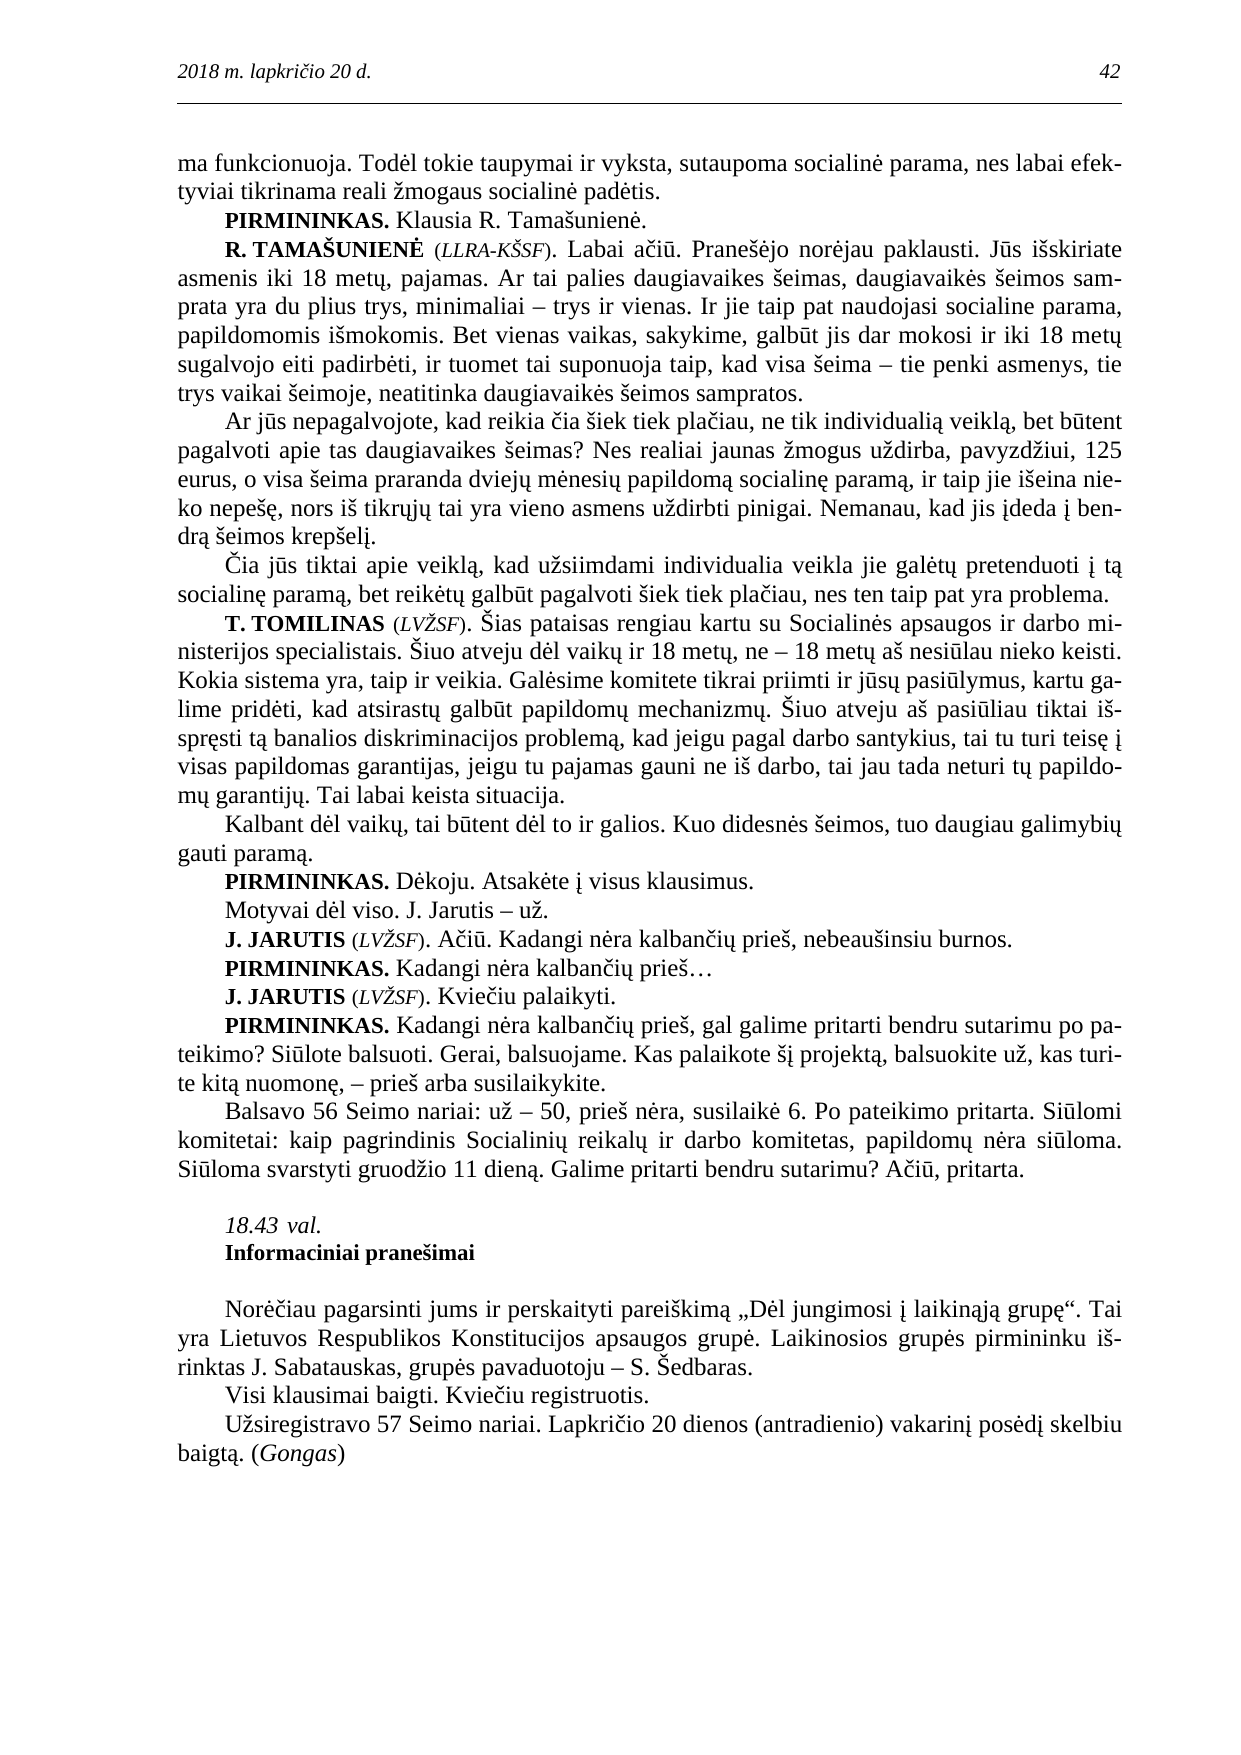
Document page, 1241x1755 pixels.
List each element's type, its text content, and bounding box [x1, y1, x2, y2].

text PIRMININKAS. Dė­ko­ju. At­sa­kė­te į vi­sus klau­si­mus. [177, 866, 1122, 895]
text PIRMININKAS. Ka­dan­gi nė­ra kal­ban­čių prieš… [177, 953, 1122, 981]
text PIRMININKAS. Ka­dan­gi nė­ra kal­ban­čių prieš, gal ga­li­me pri­tar­ti ben­dru su­ta­ri­mu po pa­tei­ki­mo? Siū­lo­te bal­suo­ti. Ge­rai, bal­suo­ja­me. Kas pa­lai­ko­te šį pro­jek­tą, bal­suo­ki­te už, kas tu­ri­te ki­tą nuo­mo­nę, – prieš ar­ba su­si­lai­ky­ki­te. [177, 1010, 1122, 1096]
text Čia jūs tik­tai apie veik­lą, kad už­si­im­da­mi in­di­vi­du­a­lia veik­la jie ga­lė­tų pre­ten­duo­ti į tą so­cia­li­nę pa­ra­mą, bet rei­kė­tų gal­būt pa­gal­vo­ti šiek tiek pla­čiau, nes ten taip pat yra proble­ma. [177, 550, 1122, 608]
text J. JARUTIS (LVŽSF). Ačiū. Ka­dan­gi nė­ra kal­ban­čių prieš, ne­be­au­šin­siu bur­nos. [177, 924, 1122, 953]
text PIRMININKAS. Klau­sia R. Ta­ma­šu­nie­nė. [177, 205, 1122, 234]
text No­rė­čiau pa­gar­sin­ti jums ir per­skai­ty­ti pa­reiš­ki­mą „Dėl jun­gi­mo­si į lai­ki­ną­ją gru­pę“. Tai yra Lie­tu­vos Res­pub­li­kos Kon­sti­tu­ci­jos ap­sau­gos gru­pė. Lai­ki­no­sios gru­pės pir­mi­nin­ku iš­rink­tas J. Sa­ba­taus­kas, gru­pės pa­va­duo­to­ju – S. Šed­ba­ras. [177, 1294, 1122, 1380]
text ma funk­cio­nuo­ja. To­dėl to­kie tau­py­mai ir vyks­ta, su­tau­po­ma so­cia­li­nė pa­ra­ma, nes la­bai efek­ty­viai tik­ri­na­ma re­a­li žmo­gaus so­cia­li­nė pa­dė­tis. [177, 148, 1122, 205]
text Ar jūs ne­pa­gal­vo­jo­te, kad rei­kia čia šiek tiek pla­čiau, ne tik in­di­vi­du­a­lią veik­lą, bet bū­tent pa­gal­vo­ti apie tas dau­gia­vai­kes šei­mas? Nes re­a­liai jau­nas žmo­gus už­dir­ba, pa­vyz­džiui, 125 eu­rus, o vi­sa šei­ma pra­ran­da dvie­jų mė­ne­sių pa­pil­do­mą so­cia­li­nę pa­ra­mą, ir taip jie iš­ei­na nie­ko ne­pe­šę, nors iš tik­rų­jų tai yra vie­no as­mens už­dirb­ti pi­ni­gai. Ne­ma­nau, kad jis įde­da į ben­drą šei­mos krep­še­lį. [177, 406, 1122, 550]
text Bal­sa­vo 56 Sei­mo na­riai: už – 50, prieš nė­ra, su­si­lai­kė 6. Po pa­tei­ki­mo pri­tar­ta. Siū­lo­mi ko­mi­te­tai: kaip pa­grin­di­nis So­cia­li­nių rei­ka­lų ir dar­bo ko­mi­te­tas, pa­pil­do­mų nė­ra siū­lo­ma. Siū­lo­ma svars­ty­ti gruo­džio 11 die­ną. Ga­li­me pri­tar­ti ben­dru su­ta­ri­mu? Ačiū, pri­tar­ta. [177, 1096, 1122, 1183]
text Už­si­re­gist­ra­vo 57 Sei­mo na­riai. Lap­kri­čio 20 die­nos (ant­ra­die­nio) va­ka­ri­nį po­sė­dį skel­biu baig­tą. (Gon­gas) [177, 1409, 1122, 1467]
text Vi­si klau­si­mai baig­ti. Kvie­čiu re­gist­ruo­tis. [177, 1380, 1122, 1409]
text In­for­ma­ci­niai pra­ne­ši­mai [177, 1239, 1122, 1265]
text Mo­ty­vai dėl vi­so. J. Ja­ru­tis – už. [177, 895, 1122, 924]
text R. TAMAŠUNIENĖ (LLRA-KŠSF). La­bai ačiū. Pra­ne­šė­jo no­rė­jau pa­klaus­ti. Jūs iš­ski­ria­te as­me­nis iki 18 me­tų, pa­ja­mas. Ar tai pa­lies dau­gia­vai­kes šei­mas, dau­gia­vai­kės šei­mos sam­pra­ta yra du plius trys, mi­ni­ma­liai – trys ir vie­nas. Ir jie taip pat nau­do­ja­si so­cia­li­ne pa­ra­ma, pa­pil­do­mo­mis iš­mo­ko­mis. Bet vie­nas vai­kas, sa­ky­ki­me, gal­būt jis dar mo­ko­si ir iki 18 me­tų su­gal­vo­jo ei­ti pa­dir­bė­ti, ir tuo­met tai su­po­nuo­ja taip, kad vi­sa šei­ma – tie pen­ki as­me­nys, tie trys vai­kai šei­mo­je, ne­ati­tin­ka dau­gia­vai­kės šei­mos sam­pra­tos. [177, 234, 1122, 406]
text J. JARUTIS (LVŽSF). Kvie­čiu pa­lai­ky­ti. [177, 981, 1122, 1010]
text Kal­bant dėl vai­kų, tai bū­tent dėl to ir ga­lios. Kuo di­des­nės šei­mos, tuo dau­giau ga­li­my­bių gau­ti pa­ra­mą. [177, 809, 1122, 866]
text 18.43 val. [224, 1211, 1122, 1239]
text T. TOMILINAS (LVŽSF). Šias pa­tai­sas ren­giau kar­tu su So­cia­li­nės ap­sau­gos ir dar­bo mi­nis­te­ri­jos spe­cia­lis­tais. Šiuo at­ve­ju dėl vai­kų ir 18 me­tų, ne – 18 me­tų aš ne­siū­lau nie­ko keis­ti. Ko­kia sis­te­ma yra, taip ir vei­kia. Ga­lė­si­me ko­mi­te­te tik­rai pri­im­ti ir jū­sų pa­siū­ly­mus, kar­tu ga­li­me pri­dė­ti, kad at­si­ras­tų gal­būt pa­pil­do­mų me­cha­niz­mų. Šiuo at­ve­ju aš pa­siū­liau tik­tai iš­spręs­ti tą ba­na­lios dis­kri­mi­na­ci­jos pro­ble­mą, kad jei­gu pa­gal dar­bo san­ty­kius, tai tu tu­ri tei­sę į vi­sas pa­pil­do­mas ga­ran­ti­jas, jei­gu tu pa­ja­mas gau­ni ne iš dar­bo, tai jau ta­da ne­tu­ri tų pa­pil­do­mų ga­ran­ti­jų. Tai la­bai keis­ta si­tu­a­ci­ja. [177, 608, 1122, 809]
